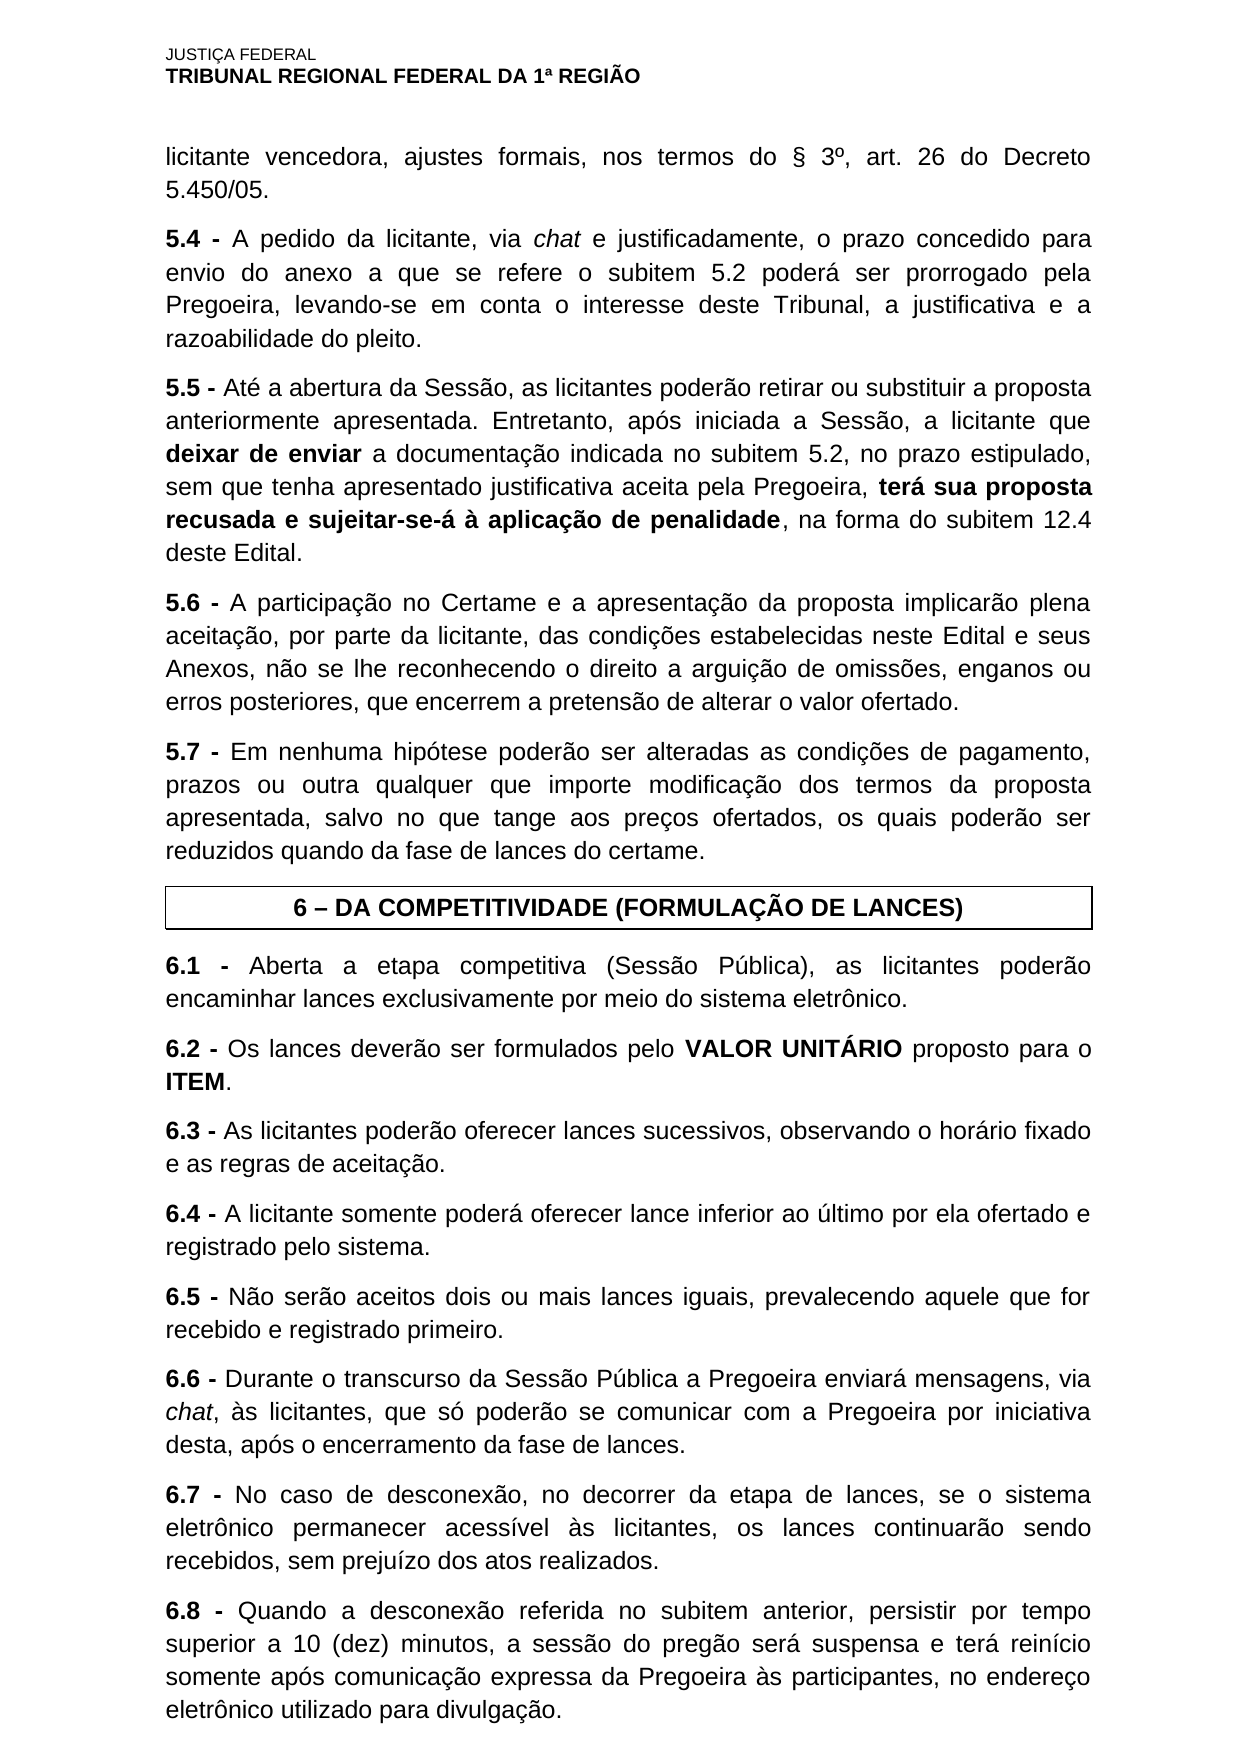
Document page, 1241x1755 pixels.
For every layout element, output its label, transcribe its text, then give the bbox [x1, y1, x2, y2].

text licitante vencedora, ajustes formais, nos termos do § 3º, art. 26 do Decreto 5.450/05. [165, 142, 1093, 203]
text 6.6 - Durante o transcurso da Sessão Pública a Pregoeira enviará mensagens, via chat, às licitantes, que só poderão se comunicar com a Pregoeira por iniciativa desta, após o encerramento da fase de lances. [165, 1364, 1093, 1459]
text 6.5 - Não serão aceitos dois ou mais lances iguais, prevalecendo aquele que for recebido e registrado primeiro. [165, 1282, 1093, 1343]
text 6.3 - As licitantes poderão oferecer lances sucessivos, observando o horário fixado e as regras de aceitação. [165, 1116, 1093, 1178]
text 6.2 - Os lances deverão ser formulados pelo VALOR UNITÁRIO proposto para o ITEM. [165, 1033, 1093, 1095]
text 5.5 - Até a abertura da Sessão, as licitantes poderão retirar ou substituir a proposta anteriormente apresentada. Entretanto, após iniciada a Sessão, a licitante que deixar de enviar a documentação indicada no subitem 5.2, no prazo estipulado, sem que tenha apresentado justificativa aceita pela Pregoeira, terá sua proposta recusada e sujeitar-se-á à aplicação de penalidade, na forma do subitem 12.4 deste Edital. [165, 373, 1093, 567]
text 6.4 - A licitante somente poderá oferecer lance inferior ao último por ela ofertado e registrado pelo sistema. [165, 1199, 1093, 1261]
text 6.7 - No caso de desconexão, no decorrer da etapa de lances, se o sistema eletrônico permanecer acessível às licitantes, os lances continuarão sendo recebidos, sem prejuízo dos atos realizados. [165, 1480, 1093, 1575]
text 6 – DA COMPETITIVIDADE (FORMULAÇÃO DE LANCES) [166, 887, 1091, 928]
text 5.6 - A participação no Certame e a apresentação da proposta implicarão plena aceitação, por parte da licitante, das condições estabelecidas neste Edital e seus Anexos, não se lhe reconhecendo o direito a arguição de omissões, enganos ou erros posteriores, que encerrem a pretensão de alterar o valor ofertado. [165, 588, 1093, 716]
text 6.1 - Aberta a etapa competitiva (Sessão Pública), as licitantes poderão encaminhar lances exclusivamente por meio do sistema eletrônico. [165, 951, 1093, 1013]
text 5.4 - A pedido da licitante, via chat e justificadamente, o prazo concedido para envio do anexo a que se refere o subitem 5.2 poderá ser prorrogado pela Pregoeira, levando-se em conta o interesse deste Tribunal, a justificativa e a razoabilidade do pleito. [165, 224, 1093, 352]
text 6.8 - Quando a desconexão referida no subitem anterior, persistir por tempo superior a 10 (dez) minutos, a sessão do pregão será suspensa e terá reinício somente após comunicação expressa da Pregoeira às participantes, no endereço eletrônico utilizado para divulgação. [165, 1596, 1093, 1724]
text 5.7 - Em nenhuma hipótese poderão ser alteradas as condições de pagamento, prazos ou outra qualquer que importe modificação dos termos da proposta apresentada, salvo no que tange aos preços ofertados, os quais poderão ser reduzidos quando da fase de lances do certame. [165, 737, 1093, 864]
